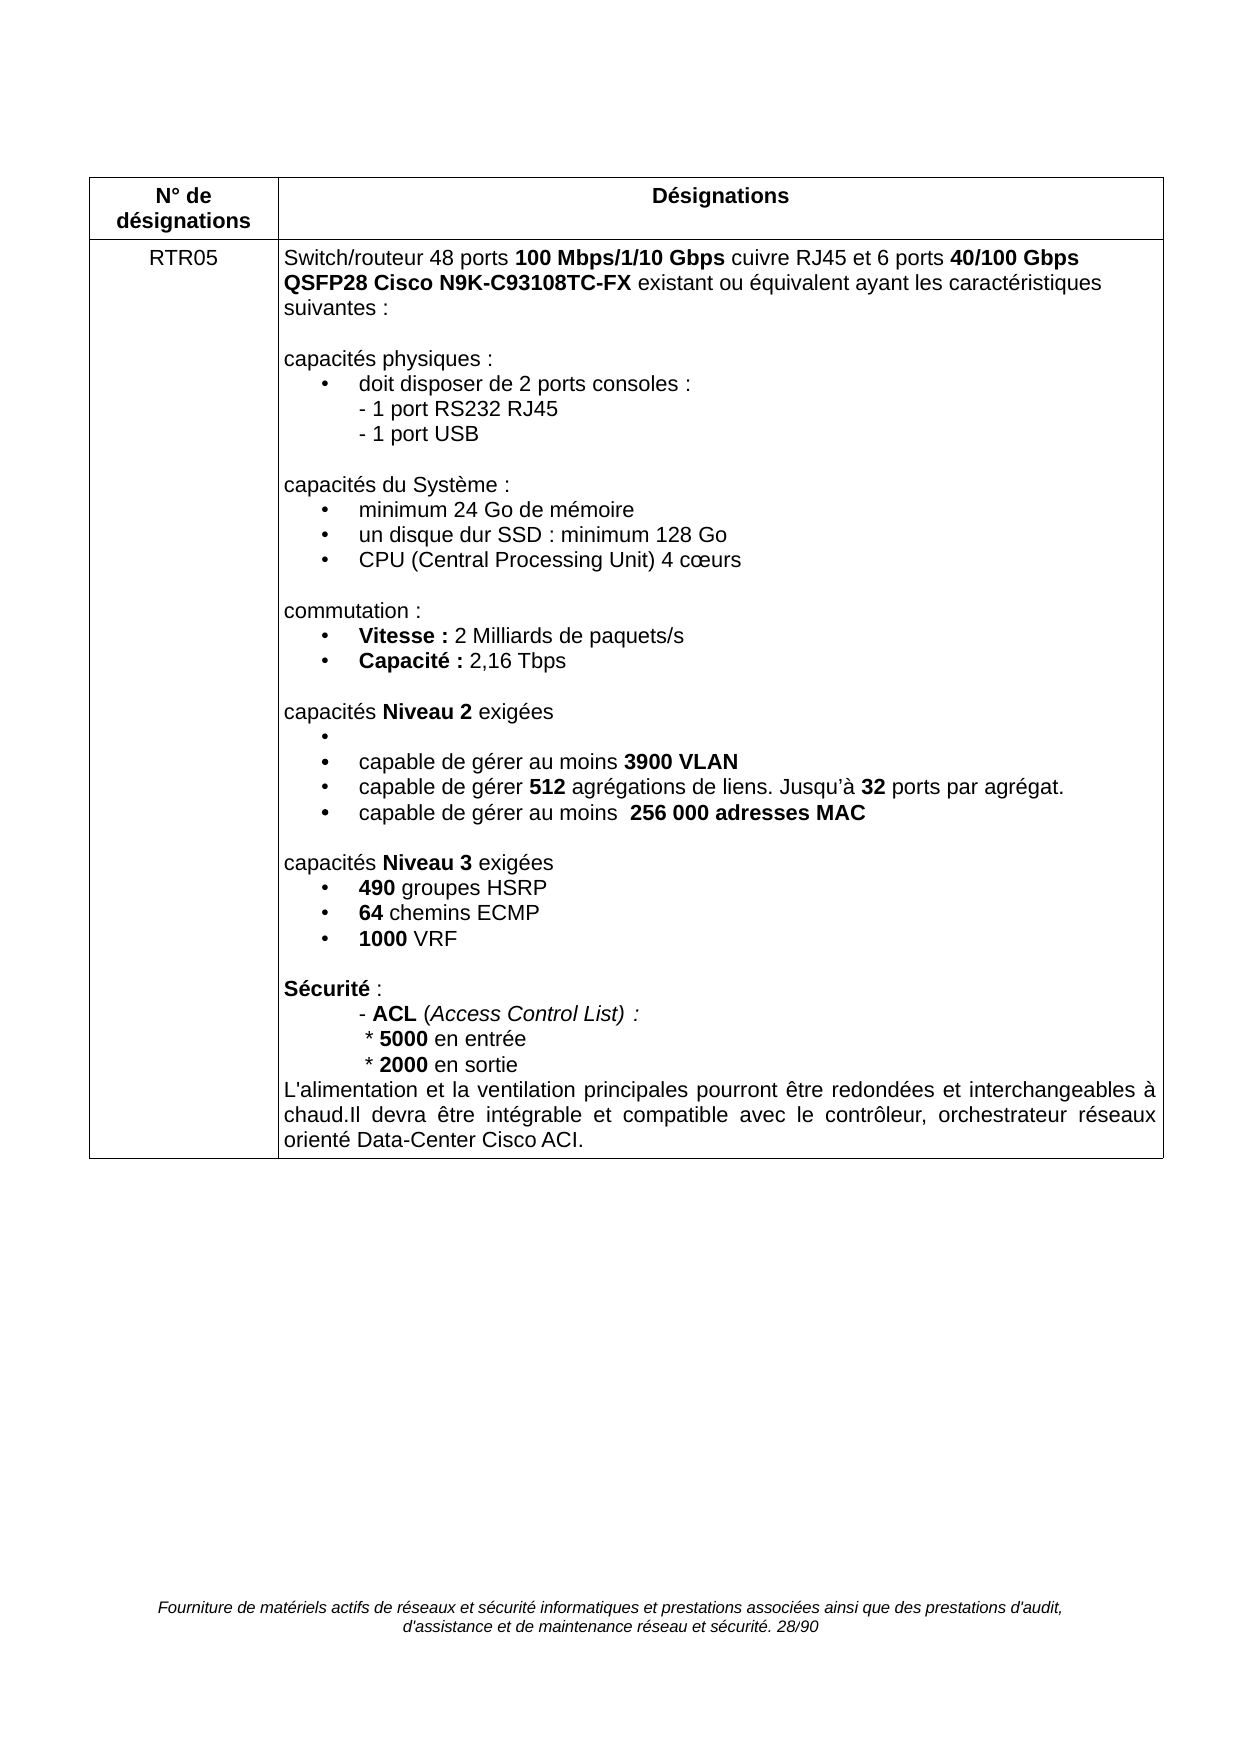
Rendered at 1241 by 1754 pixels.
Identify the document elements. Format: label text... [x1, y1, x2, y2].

table_cell RTR05 [90, 240, 278, 1158]
table_header Désignations [279, 178, 1163, 239]
table_cell Switch/routeur 48 ports 100 Mbps/1/10 Gbps cuivre RJ45 et 6 ports 40/100 Gbps QSFP28 Cisco N9K-C93108TC-FX existant ou équivalent ayant les caractéristiques suivantes : capacités physiques : doit disposer de 2 ports consoles : - 1 port RS232 RJ45 - 1 port USB capacités du Système : minimum 24 Go de mémoire un disque dur SSD : minimum 128 Go CPU (Central Processing Unit) 4 cœurs commutation : Vitesse : 2 Milliards de paquets/s Capacité : 2,16 Tbps capacités Niveau 2 exigées capable de gérer au moins 3900 VLAN capable de gérer 512 agrégations de liens. Jusqu’à 32 ports par agrégat. capable de gérer au moins 256 000 adresses MAC capacités Niveau 3 exigées 490 groupes HSRP 64 chemins ECMP 1000 VRF Sécurité : - ACL (Access Control List) : * 5000 en entrée * 2000 en sortie L'alimentation et la ventilation principales pourront être redondées et interchangeables à chaud.Il devra être intégrable et compatible avec le contrôleur, orchestrateur réseaux orienté Data-Center Cisco ACI. [279, 240, 1163, 1158]
table_header N° de désignations [90, 178, 278, 239]
